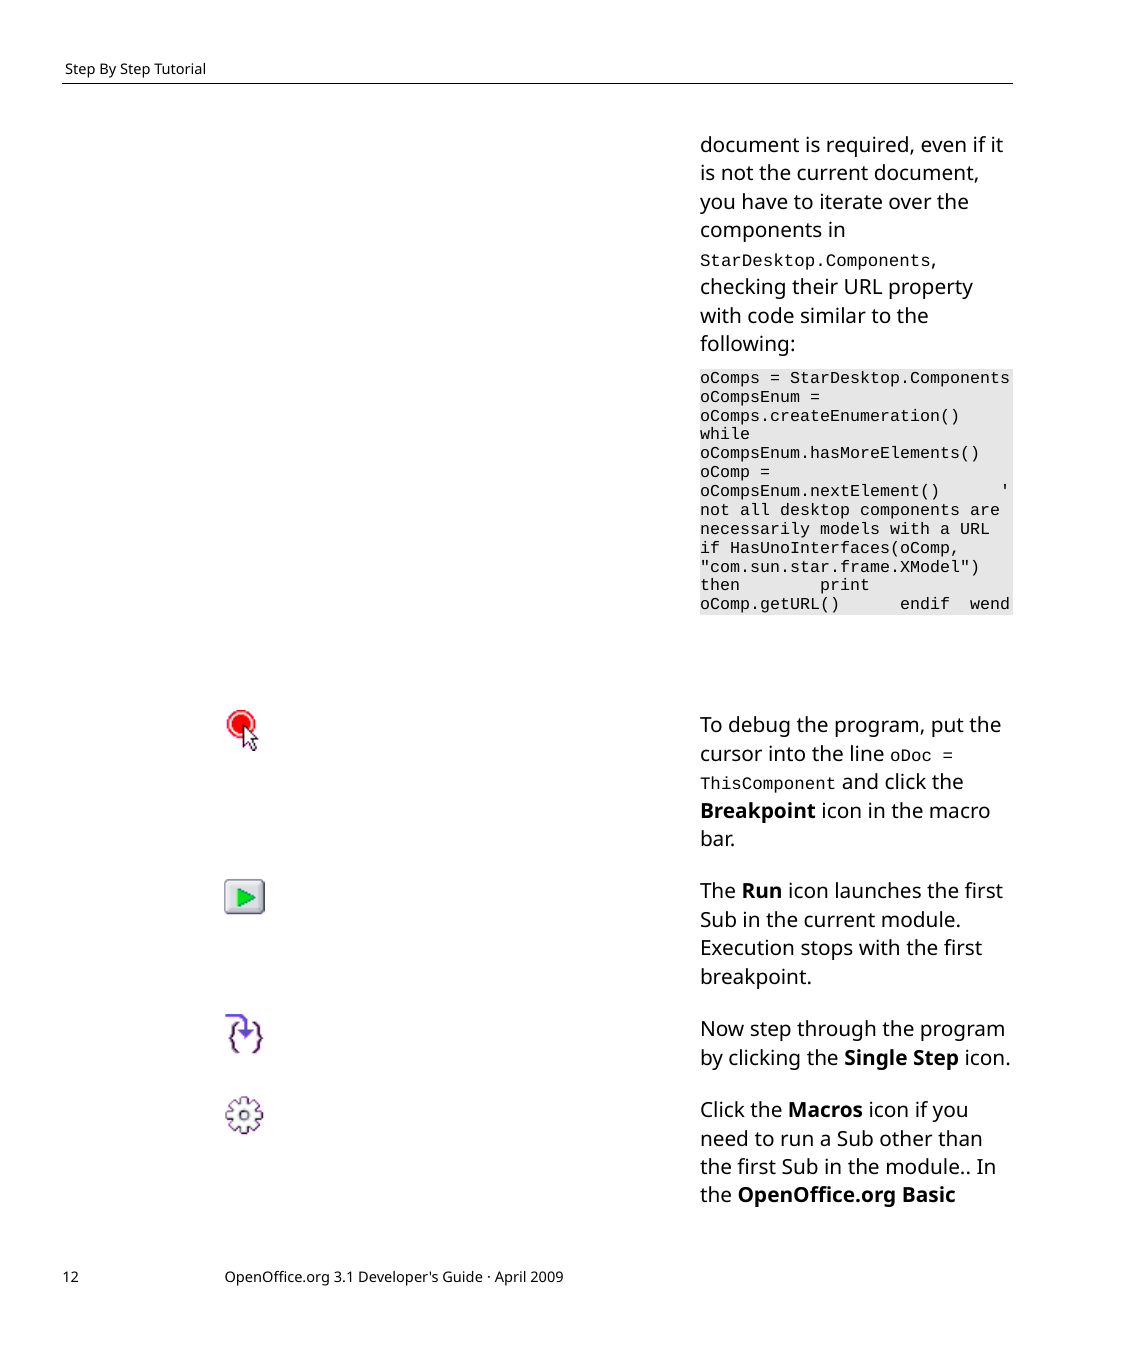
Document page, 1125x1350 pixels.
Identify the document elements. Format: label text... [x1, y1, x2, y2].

table_cell The Run icon launches the first Sub in the current module. Execution stops with the first breakpoint. [537, 865, 1013, 1002]
table_cell Click the Macros icon if you need to run a Sub other than the first Sub in the module.. In the OpenOffice.org Basic [537, 1083, 1013, 1209]
table_cell [62, 1083, 537, 1209]
table_header To debug the program, put the cursor into the line oDoc = ThisComponent and click the Breakpoint icon in the macro bar. [537, 699, 1013, 865]
picture [224, 1014, 265, 1055]
picture [224, 710, 265, 751]
picture [224, 876, 265, 918]
picture [224, 1095, 265, 1136]
table_cell [62, 1003, 537, 1083]
table_header [62, 699, 537, 865]
table_cell [62, 865, 537, 1002]
table_cell Now step through the program by clicking the Single Step icon. [537, 1003, 1013, 1083]
table_header document is required, even if it is not the current document, you have to iterate over the components in StarDesktop.Components, checking their URL property with code similar to the following: oComps = StarDesktop.Components oCompsEnum = oComps.createEnumeration() while oCompsEnum.hasMoreElements() oComp = oCompsEnum.nextElement() ' not all desktop components are necessarily models with a URL if HasUnoInterfaces(oComp, "com.sun.star.frame.XModel") then print oComp.getURL() endif wend [537, 118, 1013, 673]
table_header [62, 118, 537, 673]
